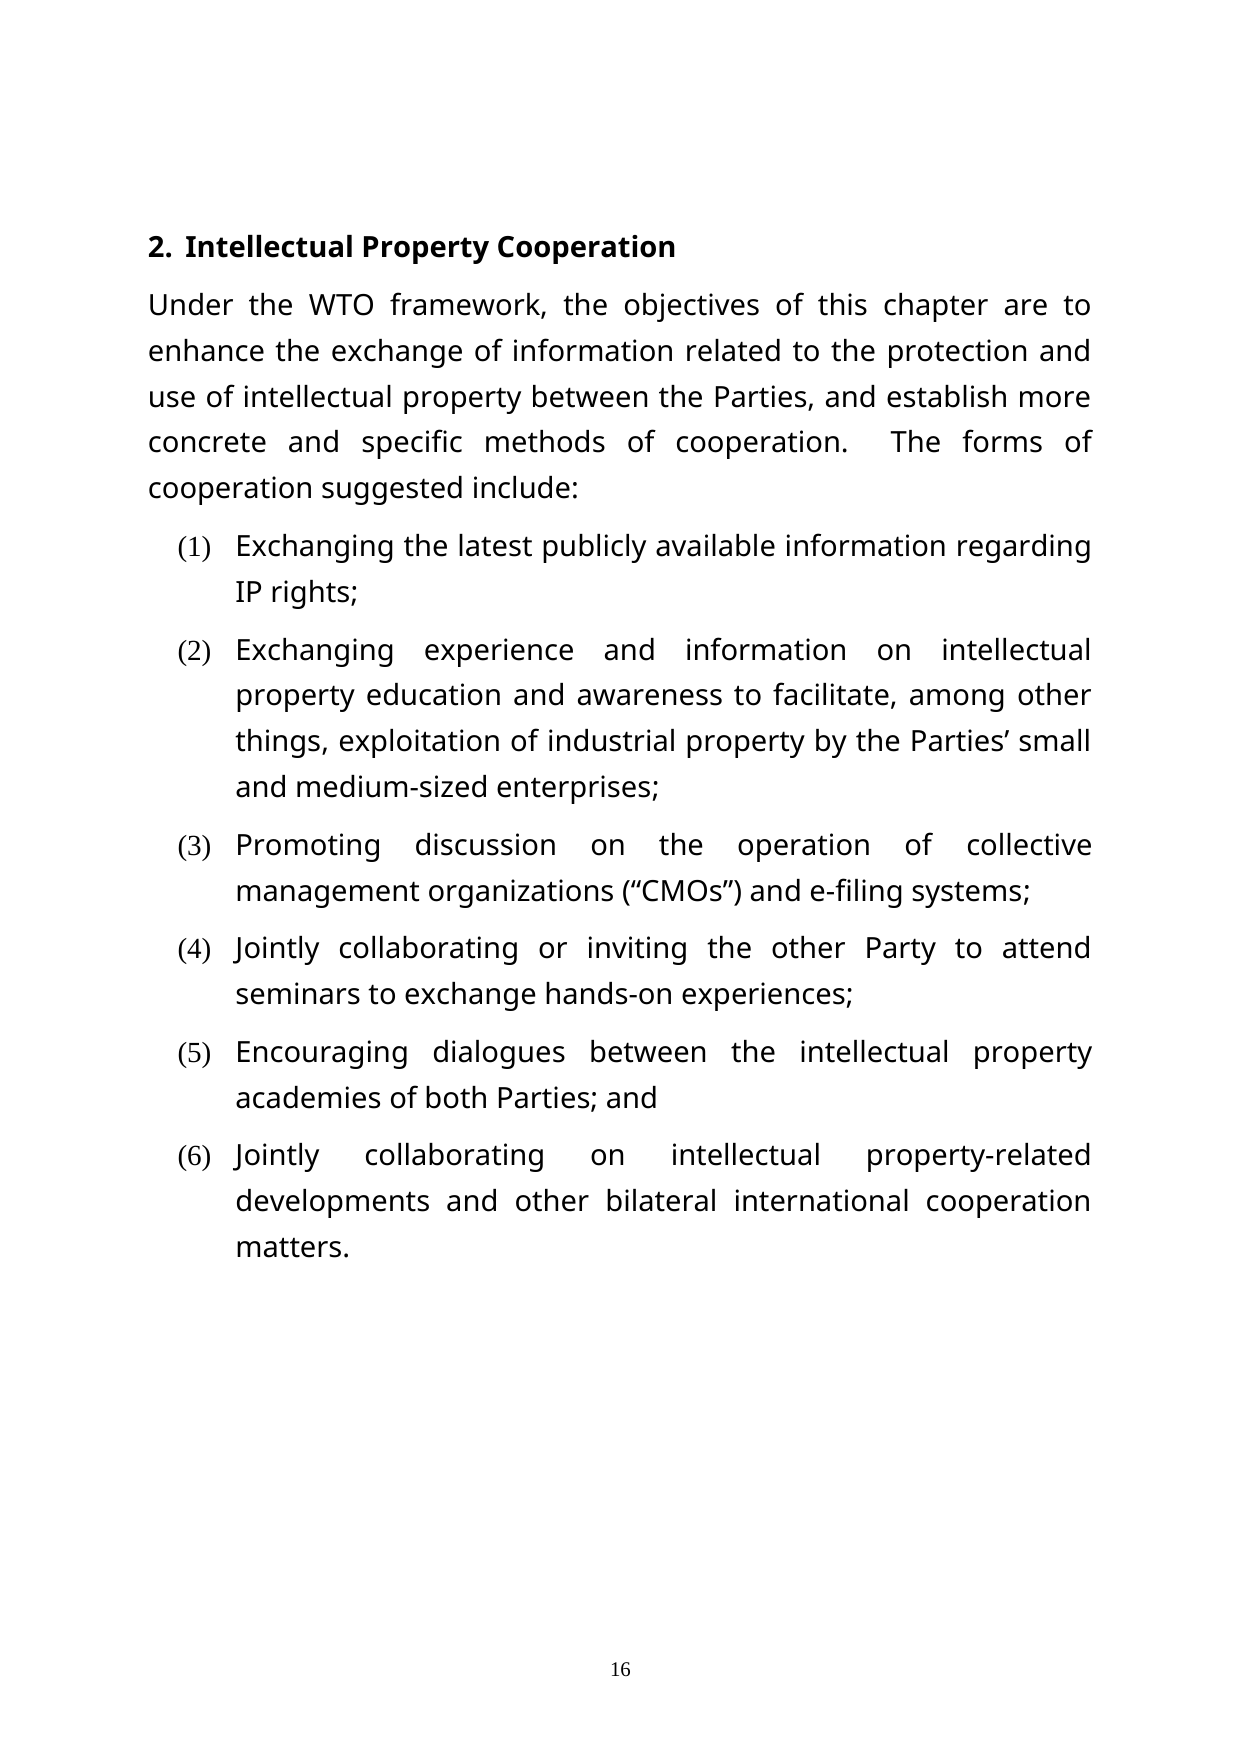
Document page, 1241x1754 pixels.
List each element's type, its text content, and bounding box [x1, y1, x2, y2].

text Under the WTO framework, the objectives of this chapter are to enhance the exchange of information related to the protection and use of intellectual property between the Parties, and establish more concrete and specific methods of cooperation. The forms of cooperation suggested include: [148, 278, 1092, 507]
list Exchanging the latest publicly available information regarding IP rights; [177, 519, 1092, 611]
list Promoting discussion on the operation of collective management organizations (“CMOs”) and e-filing systems; [177, 818, 1092, 909]
list Jointly collaborating on intellectual property-related developments and other bilateral international cooperation matters. [177, 1128, 1092, 1266]
list Jointly collaborating or inviting the other Party to attend seminars to exchange hands-on experiences; [177, 921, 1092, 1013]
list Encouraging dialogues between the intellectual property academies of both Parties; and [177, 1025, 1092, 1117]
list Exchanging experience and information on intellectual property education and awareness to facilitate, among other things, exploitation of industrial property by the Parties’ small and medium-sized enterprises; [177, 623, 1092, 806]
subtitle Intellectual Property Cooperation [148, 220, 1092, 266]
